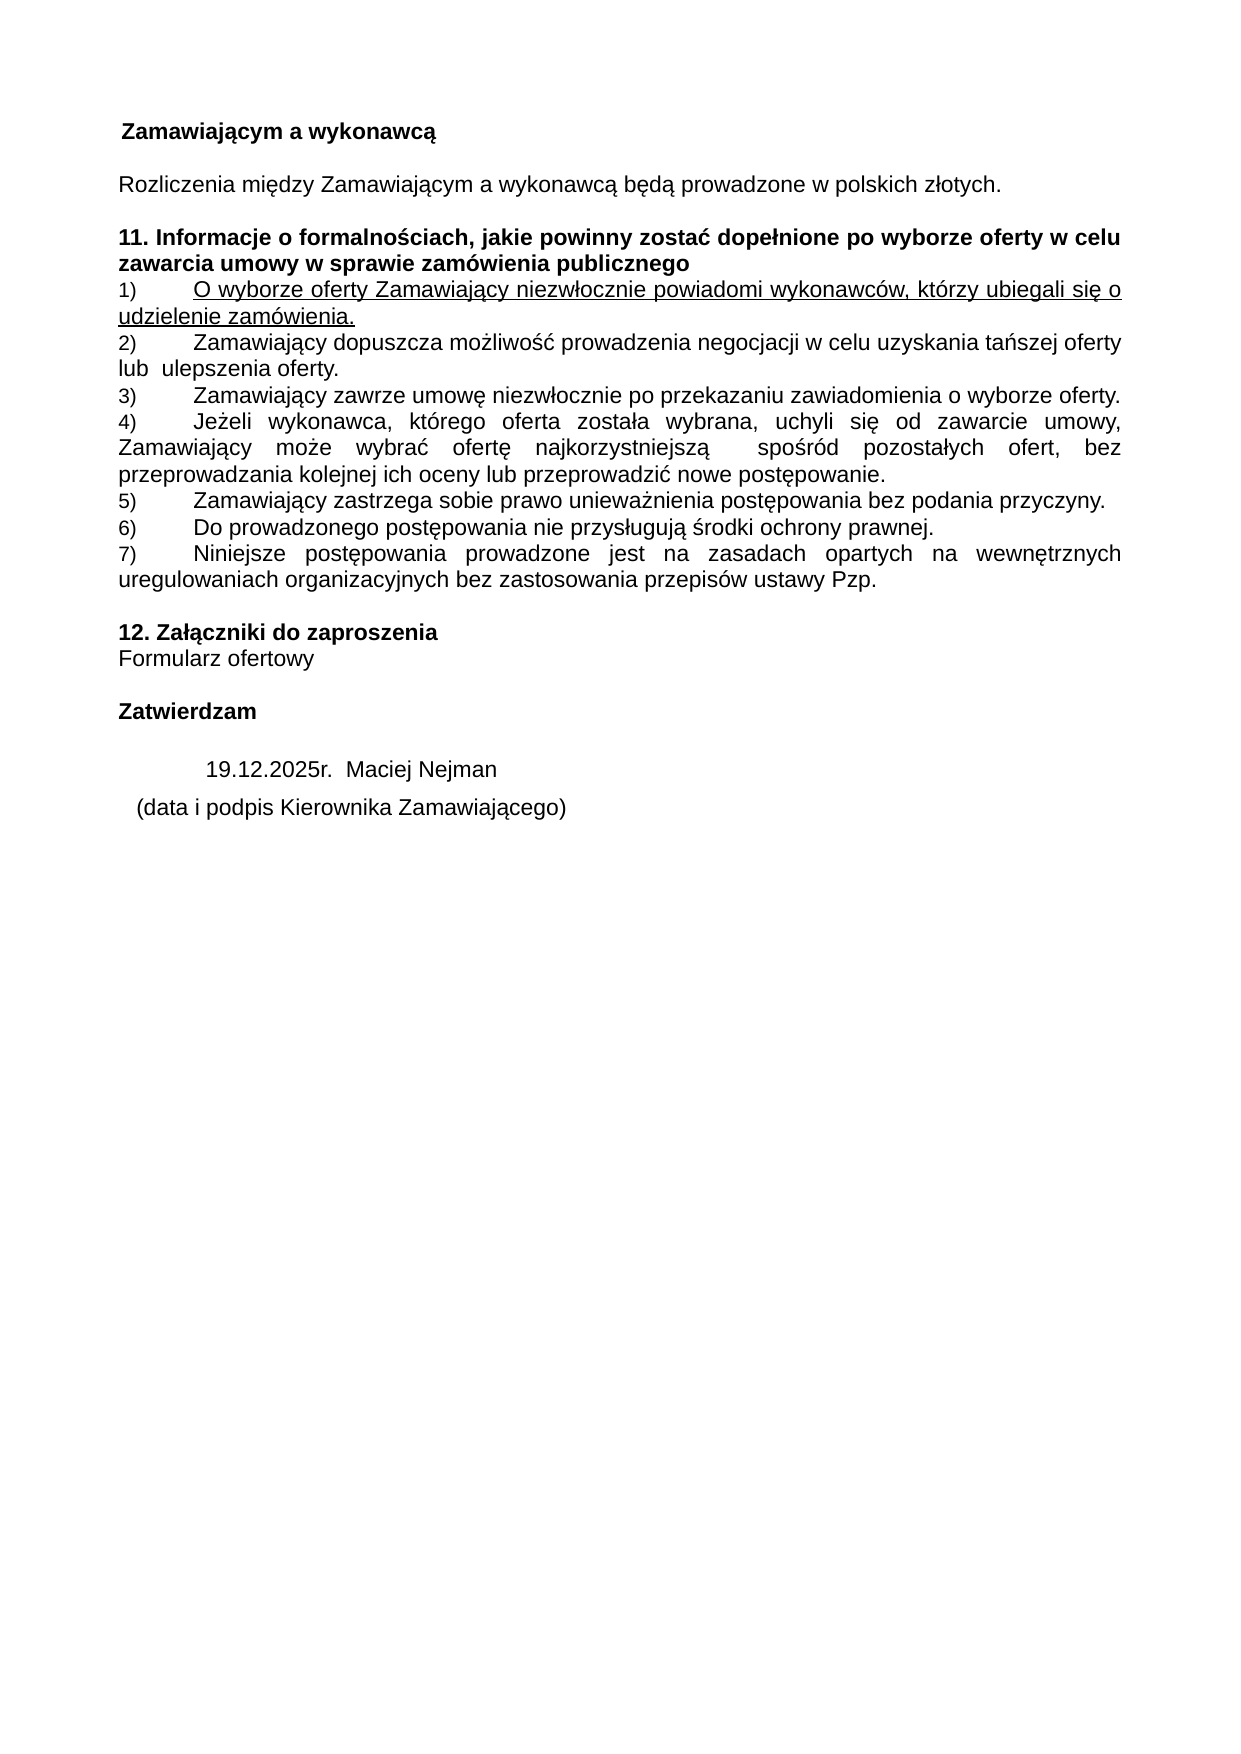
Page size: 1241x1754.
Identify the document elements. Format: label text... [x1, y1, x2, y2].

list Jeżeli wykonawca, którego oferta została wybrana, uchyli się od zawarcie umowy, Zamawiający może wybrać ofertę najkorzystniejszą spośród pozostałych ofert, bez przeprowadzania kolejnej ich oceny lub przeprowadzić nowe postępowanie. [118, 408, 1122, 487]
list Formularz ofertowy [118, 645, 1122, 672]
list Zamawiający zawrze umowę niezwłocznie po przekazaniu zawiadomienia o wyborze oferty. [118, 382, 1122, 408]
text Zatwierdzam [118, 698, 1122, 724]
list O wyborze oferty Zamawiający niezwłocznie powiadomi wykonawców, którzy ubiegali się o udzielenie zamówienia. [118, 276, 1122, 329]
table_cell (data i podpis Kierownika Zamawiającego) [113, 789, 590, 826]
list Do prowadzonego postępowania nie przysługują środki ochrony prawnej. [118, 513, 1122, 540]
list Niniejsze postępowania prowadzone jest na zasadach opartych na wewnętrznych uregulowaniach organizacyjnych bez zastosowania przepisów ustawy Pzp. [118, 540, 1122, 592]
list Zamawiający dopuszcza możliwość prowadzenia negocjacji w celu uzyskania tańszej oferty lub ulepszenia oferty. [118, 329, 1122, 382]
list Zamawiającym a wykonawcą [121, 118, 1122, 144]
list Zamawiający zastrzega sobie prawo unieważnienia postępowania bez podania przyczyny. [118, 487, 1122, 513]
text Rozliczenia między Zamawiającym a wykonawcą będą prowadzone w polskich złotych. [118, 171, 1122, 197]
list 11. Informacje o formalnościach, jakie powinny zostać dopełnione po wyborze oferty w celu zawarcia umowy w sprawie zamówienia publicznego [118, 223, 1122, 276]
list 12. Załączniki do zaproszenia [118, 619, 1122, 645]
table_header 19.12.2025r. Maciej Nejman [113, 751, 590, 788]
